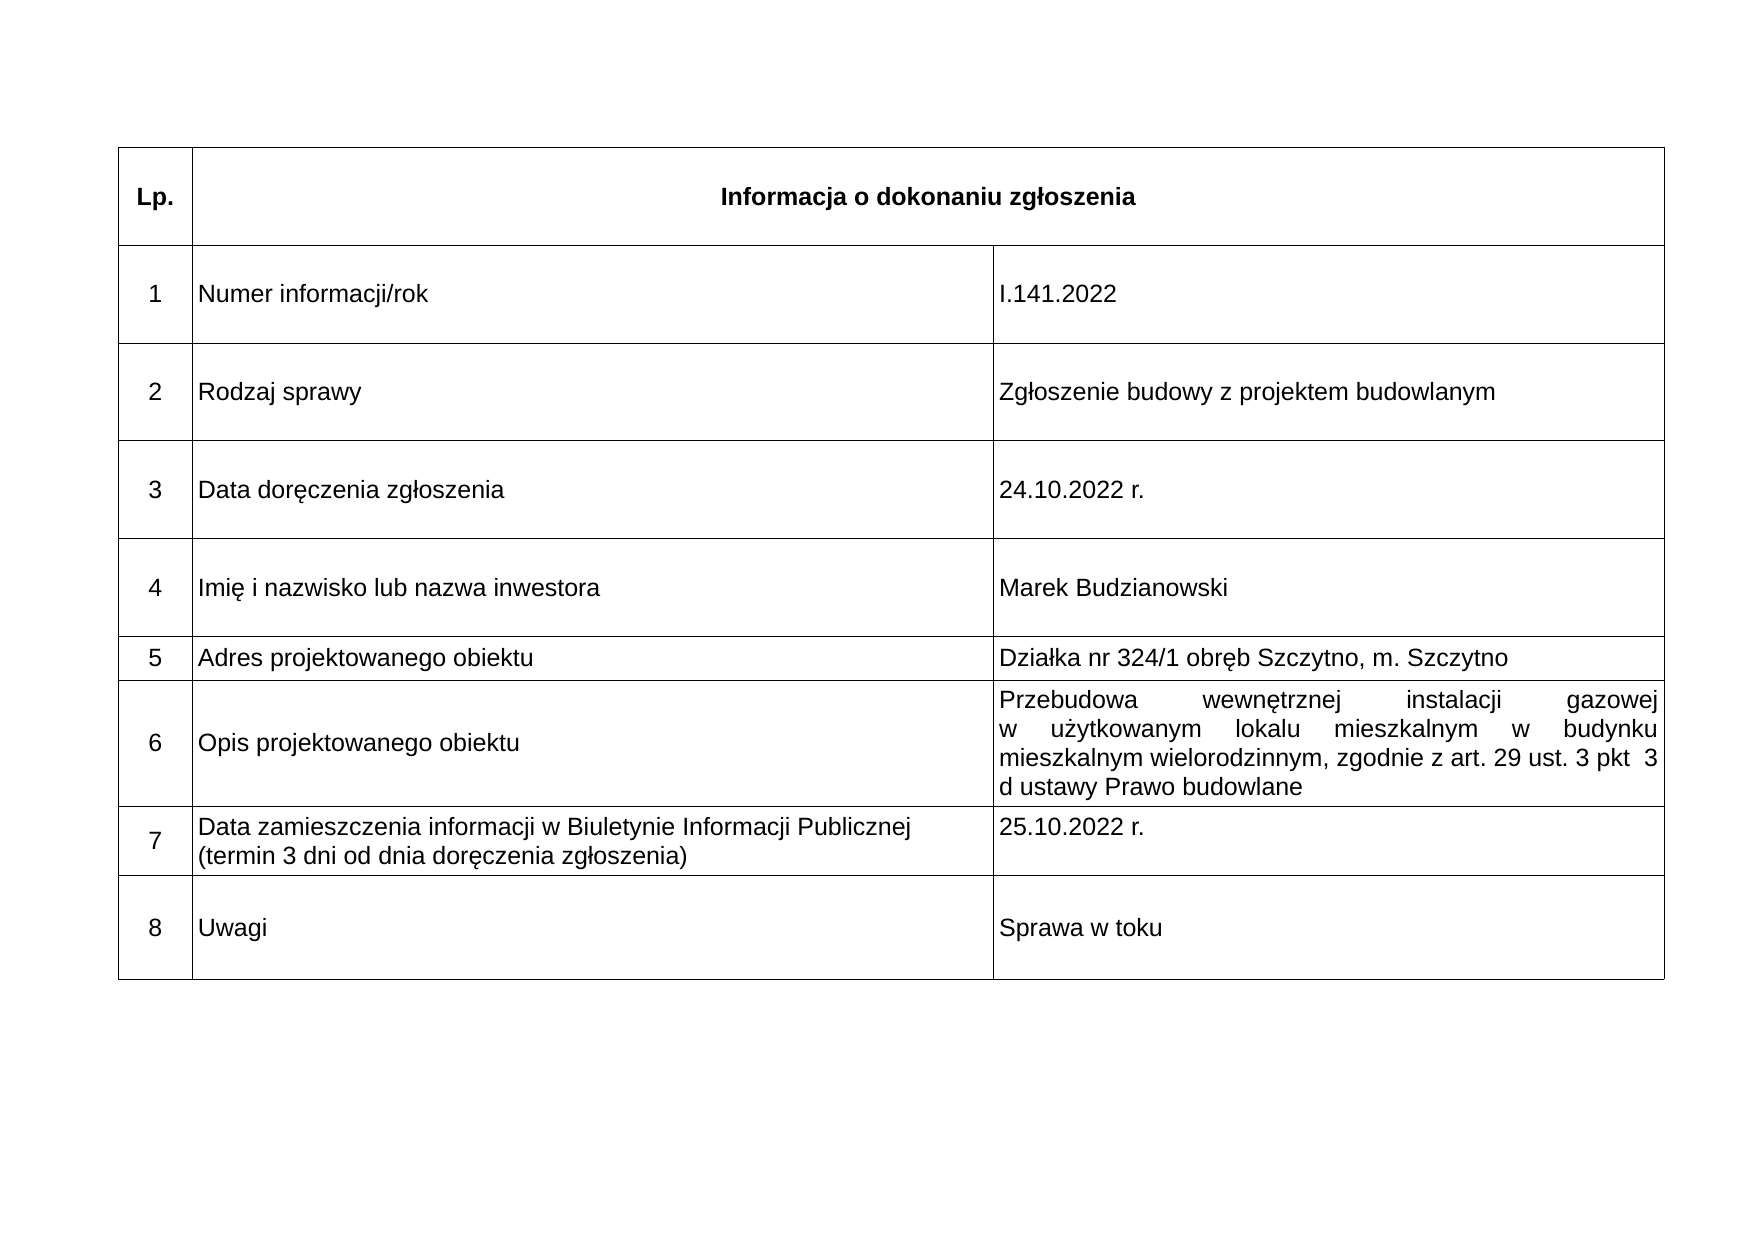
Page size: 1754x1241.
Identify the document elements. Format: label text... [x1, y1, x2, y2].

table_cell Adres projektowanego obiektu [193, 637, 993, 679]
table_cell Numer informacji/rok [193, 246, 993, 342]
table_cell 4 [119, 539, 192, 636]
table_cell 8 [119, 876, 192, 979]
table_cell Zgłoszenie budowy z projektem budowlanym [994, 344, 1664, 440]
table_cell Sprawa w toku [994, 876, 1664, 979]
table_cell Marek Budzianowski [994, 539, 1664, 636]
table_header Lp. [119, 148, 192, 245]
table_cell Przebudowa wewnętrznej instalacji gazowej w użytkowanym lokalu mieszkalnym w budynku mieszkalnym wielorodzinnym, zgodnie z art. 29 ust. 3 pkt 3 d ustawy Prawo budowlane [994, 681, 1664, 806]
table_cell Opis projektowanego obiektu [193, 681, 993, 806]
table_cell 2 [119, 344, 192, 440]
table_cell 25.10.2022 r. [994, 807, 1664, 875]
table_cell Działka nr 324/1 obręb Szczytno, m. Szczytno [994, 637, 1664, 679]
table_cell 24.10.2022 r. [994, 441, 1664, 538]
table_cell 1 [119, 246, 192, 342]
table_cell Rodzaj sprawy [193, 344, 993, 440]
table_cell Data doręczenia zgłoszenia [193, 441, 993, 538]
table_cell 6 [119, 681, 192, 806]
table_cell 7 [119, 807, 192, 875]
table_cell I.141.2022 [994, 246, 1664, 342]
table_cell Uwagi [193, 876, 993, 979]
table_cell 5 [119, 637, 192, 679]
table_header Informacja o dokonaniu zgłoszenia [193, 148, 1664, 245]
table_cell 3 [119, 441, 192, 538]
table_cell Imię i nazwisko lub nazwa inwestora [193, 539, 993, 636]
table_cell Data zamieszczenia informacji w Biuletynie Informacji Publicznej (termin 3 dni od dnia doręczenia zgłoszenia) [193, 807, 993, 875]
